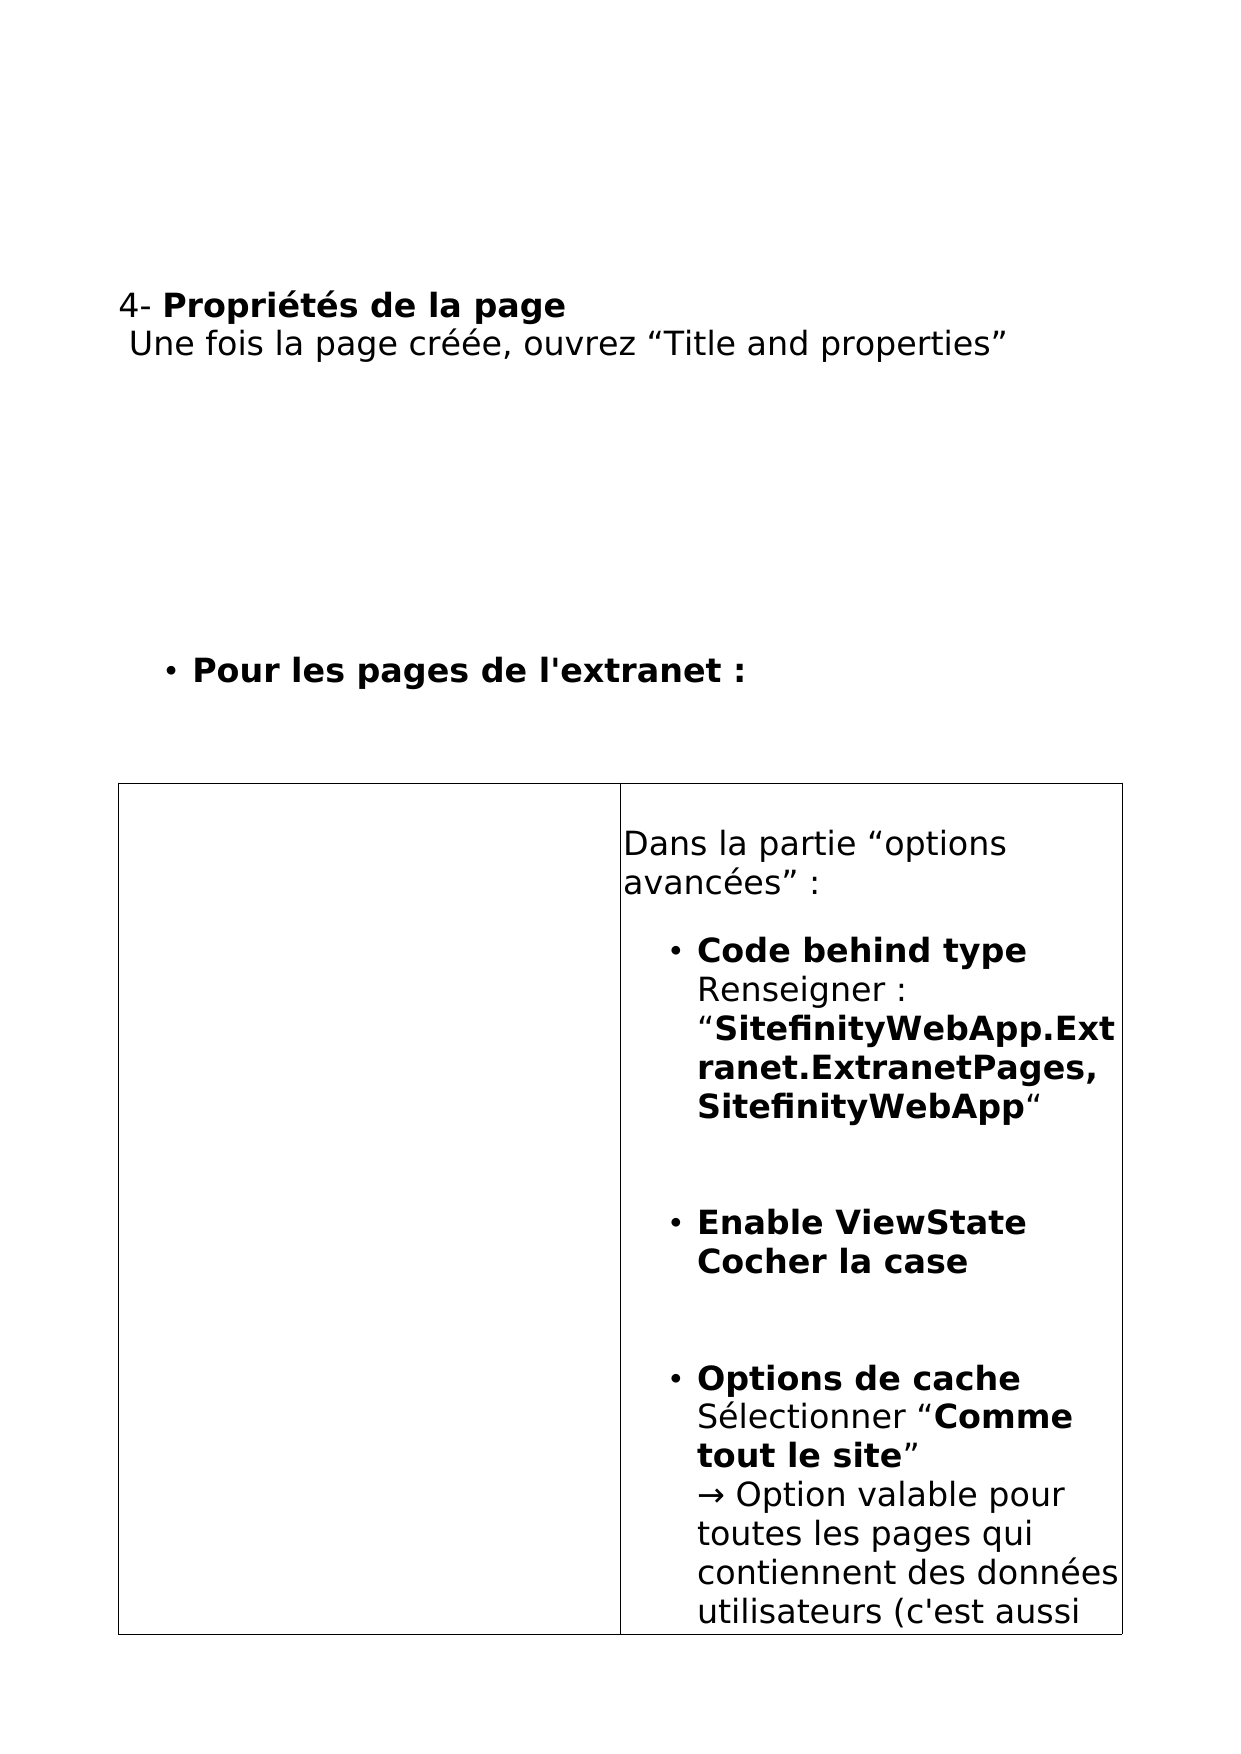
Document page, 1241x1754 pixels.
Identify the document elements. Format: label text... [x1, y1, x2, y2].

text 4- Propriétés de la page Une fois la page créée, ouvrez “Title and properties” [118, 286, 1122, 441]
list Pour les pages de l'extranet : [177, 651, 1122, 768]
table_header Dans la partie “options avancées” : Code behind type Renseigner : “SitefinityWebApp.Extranet.ExtranetPages, SitefinityWebApp“ Enable ViewState Cocher la case Options de cache Sélectionner “Comme tout le site” → Option valable pour toutes les pages qui contiennent des données utilisateurs (c'est aussi [621, 784, 1122, 1634]
table_header [119, 784, 620, 1634]
